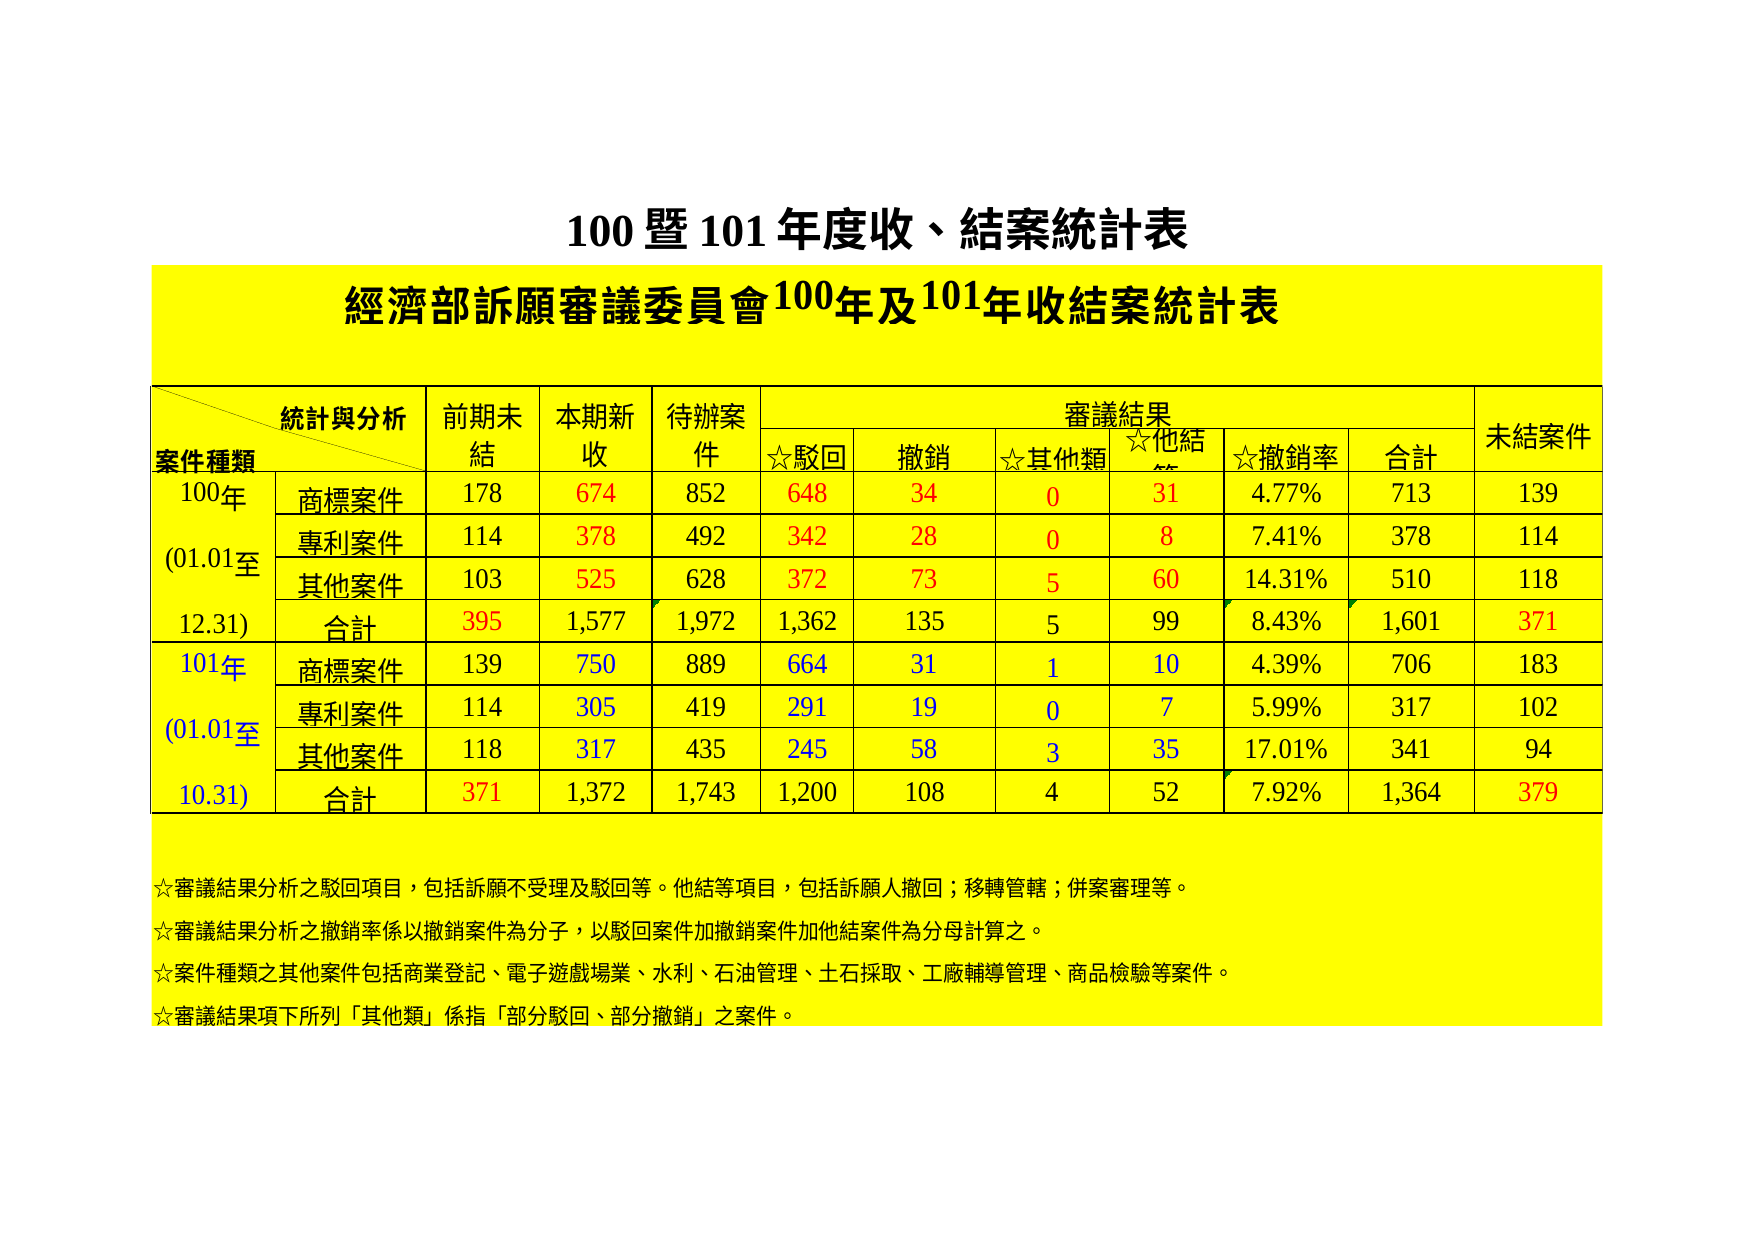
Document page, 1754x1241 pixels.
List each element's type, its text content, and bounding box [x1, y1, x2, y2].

text 100暨101年度收、結案統計表 [150, 189, 1604, 264]
